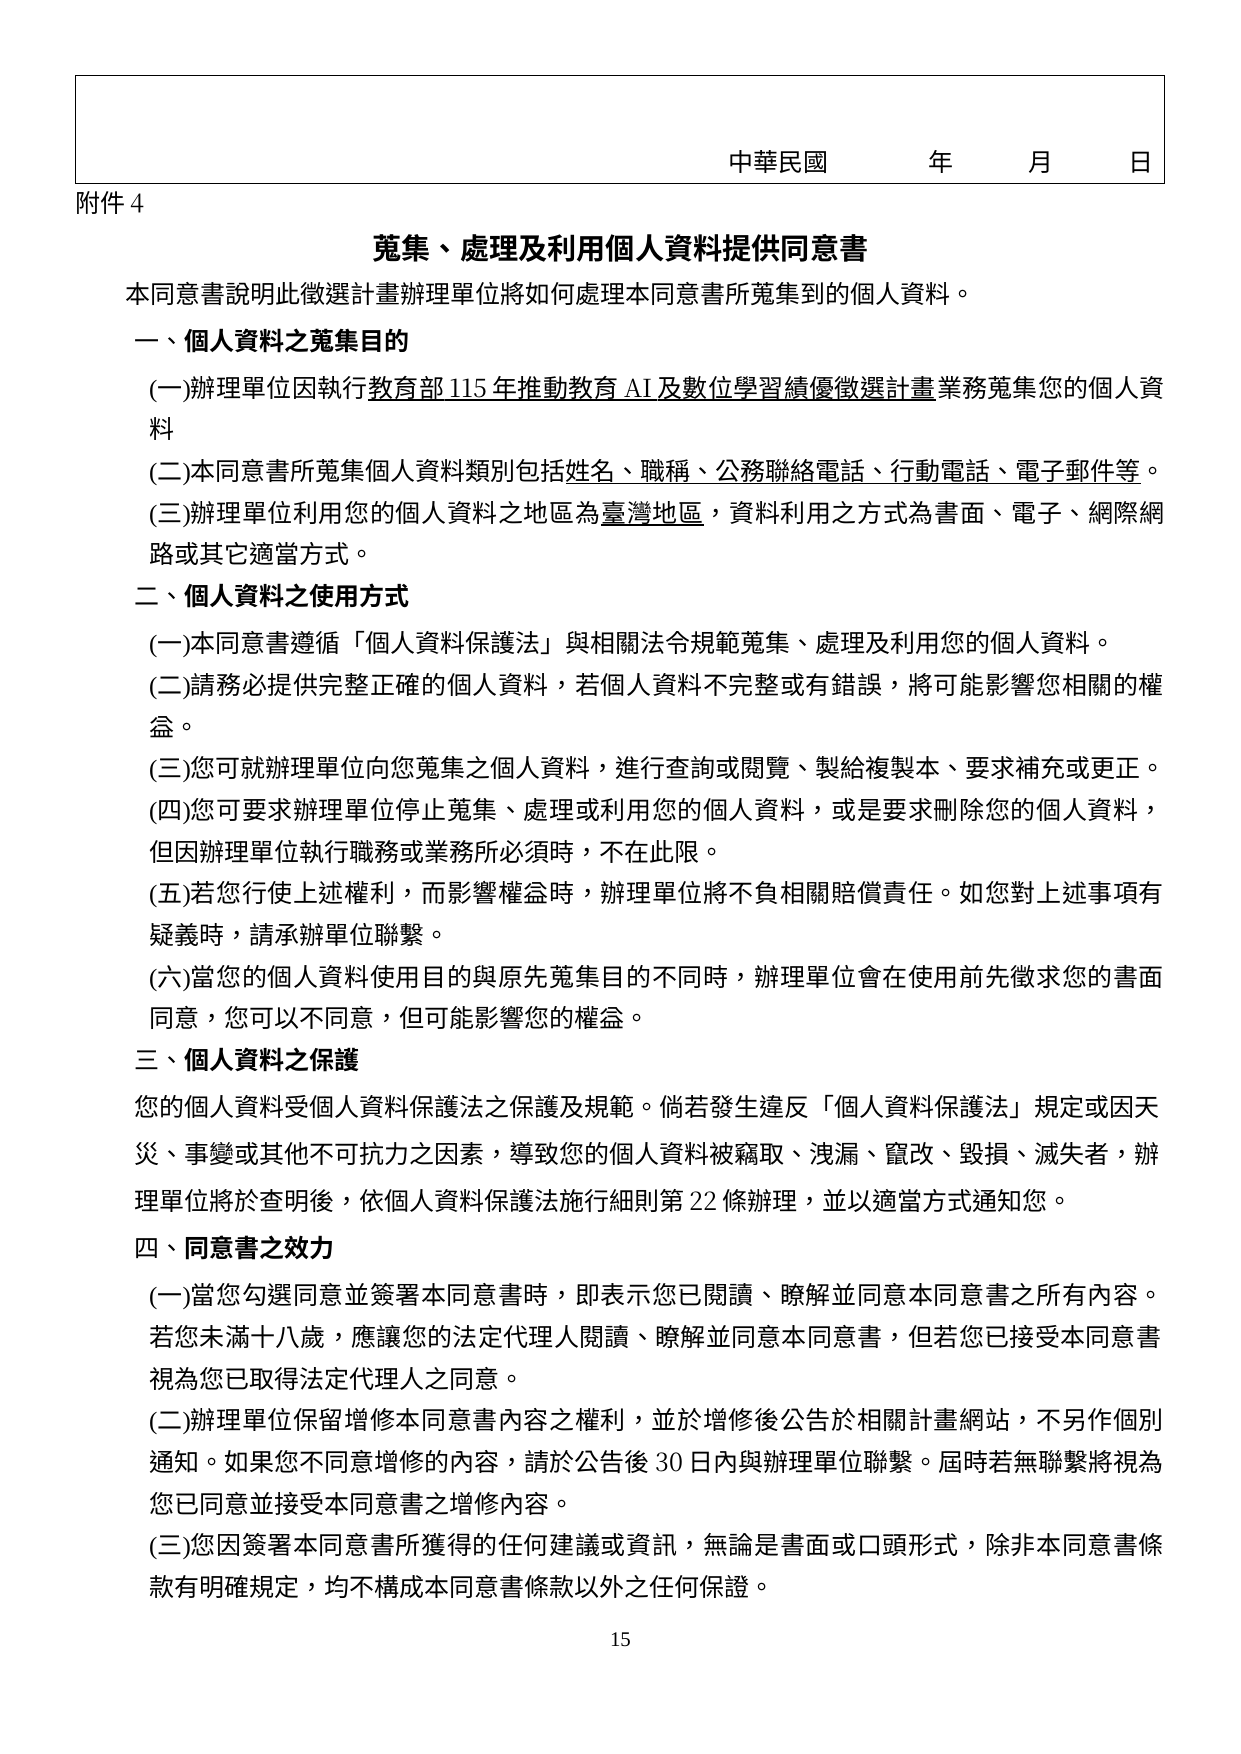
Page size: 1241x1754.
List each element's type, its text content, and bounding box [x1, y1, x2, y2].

text 蒐集、處理及利用個人資料提供同意書 [75, 226, 1165, 268]
text 本同意書說明此徵選計畫辦理單位將如何處理本同意書所蒐集到的個人資料。 [75, 274, 1165, 310]
list 個人資料之蒐集目的 [134, 321, 1165, 357]
list 請務必提供完整正確的個人資料，若個人資料不完整或有錯誤，將可能影響您相關的權益。 [149, 665, 1165, 743]
list 您因簽署本同意書所獲得的任何建議或資訊，無論是書面或口頭形式，除非本同意書條款有明確規定，均不構成本同意書條款以外之任何保證。 [149, 1526, 1165, 1604]
list 本同意書遵循「個人資料保護法」與相關法令規範蒐集、處理及利用您的個人資料。 [149, 624, 1165, 660]
list 當您的個人資料使用目的與原先蒐集目的不同時，辦理單位會在使用前先徵求您的書面同意，您可以不同意，但可能影響您的權益。 [149, 957, 1165, 1035]
list 辦理單位因執行教育部115年推動教育AI及數位學習績優徵選計畫業務蒐集您的個人資料 [149, 368, 1165, 446]
table_header 中華民國 年 月 日 [76, 76, 1164, 183]
list 您可就辦理單位向您蒐集之個人資料，進行查詢或閱覽、製給複製本、要求補充或更正。 [149, 749, 1165, 785]
list 辦理單位利用您的個人資料之地區為臺灣地區，資料利用之方式為書面、電子、網際網路或其它適當方式。 [149, 493, 1165, 571]
text 附件4 [75, 184, 1165, 220]
list 同意書之效力 [134, 1229, 1165, 1265]
list 若您行使上述權利，而影響權益時，辦理單位將不負相關賠償責任。如您對上述事項有疑義時，請承辦單位聯繫。 [149, 874, 1165, 952]
list 您可要求辦理單位停止蒐集、處理或利用您的個人資料，或是要求刪除您的個人資料，但因辦理單位執行職務或業務所必須時，不在此限。 [149, 790, 1165, 868]
list 本同意書所蒐集個人資料類別包括姓名、職稱、公務聯絡電話、行動電話、電子郵件等。 [149, 452, 1165, 488]
list 當您勾選同意並簽署本同意書時，即表示您已閱讀、瞭解並同意本同意書之所有內容。若您未滿十八歲，應讓您的法定代理人閱讀、瞭解並同意本同意書，但若您已接受本同意書，視為您已取得法定代理人之同意。 [149, 1276, 1165, 1395]
list 辦理單位保留增修本同意書內容之權利，並於增修後公告於相關計畫網站，不另作個別通知。如果您不同意增修的內容，請於公告後30日內與辦理單位聯繫。屆時若無聯繫將視為您已同意並接受本同意書之增修內容。 [149, 1401, 1165, 1520]
list 個人資料之保護 [134, 1040, 1165, 1077]
list 個人資料之使用方式 [134, 577, 1165, 613]
text 您的個人資料受個人資料保護法之保護及規範。倘若發生違反「個人資料保護法」規定或因天災、事變或其他不可抗力之因素，導致您的個人資料被竊取、洩漏、竄改、毀損、滅失者，辦理單位將於查明後，依個人資料保護法施行細則第22條辦理，並以適當方式通知您。 [134, 1087, 1165, 1218]
